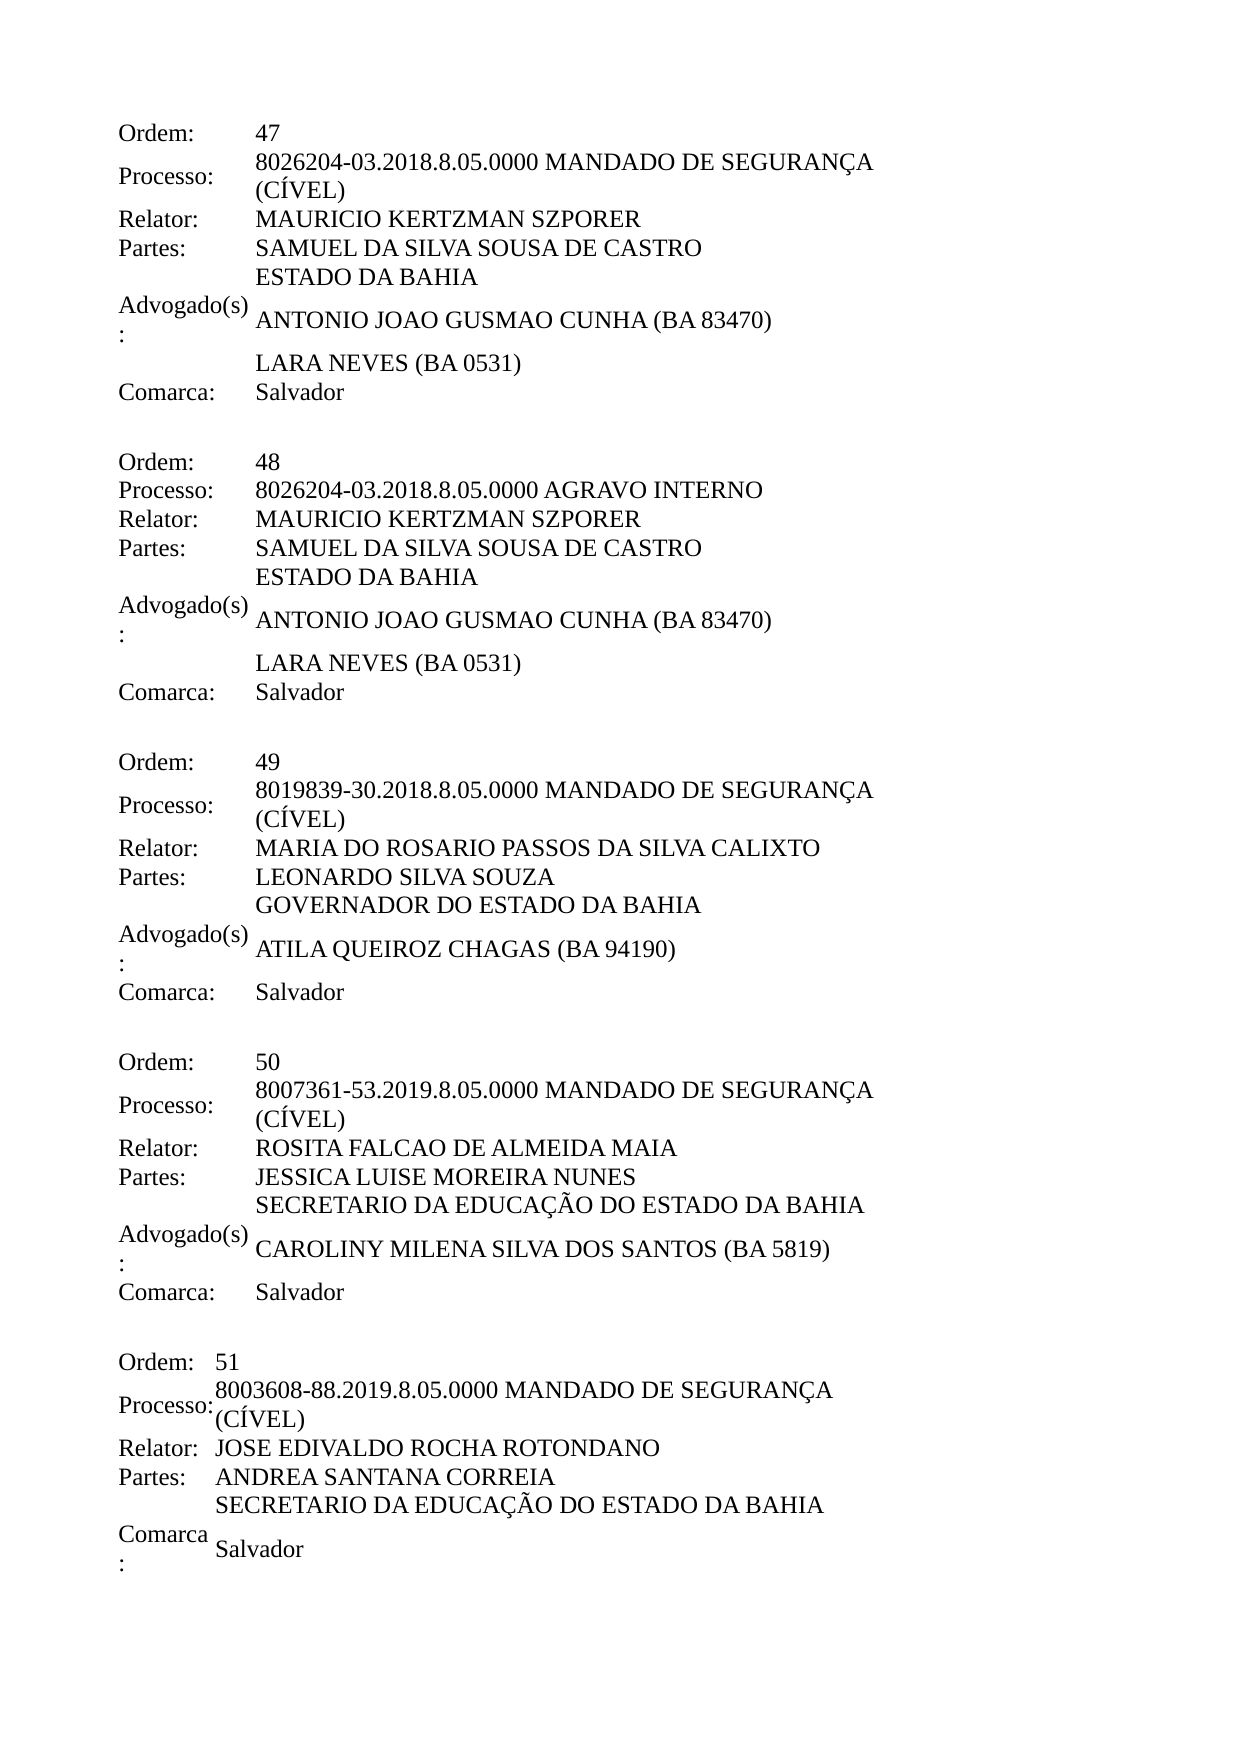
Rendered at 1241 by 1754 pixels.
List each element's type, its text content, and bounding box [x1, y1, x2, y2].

table_cell ESTADO DA BAHIA [255, 562, 772, 591]
table_header 47 [255, 118, 969, 147]
table_cell Relator: [118, 504, 255, 533]
table_cell Salvador [255, 377, 969, 406]
table_cell Partes: [118, 862, 255, 891]
table_cell MAURICIO KERTZMAN SZPORER [255, 204, 969, 233]
table_header 50 [255, 1047, 969, 1076]
table_cell CAROLINY MILENA SILVA DOS SANTOS (BA 5819) [255, 1219, 969, 1277]
table_cell Partes: [118, 1462, 215, 1491]
table_cell ANTONIO JOAO GUSMAO CUNHA (BA 83470) [255, 291, 969, 348]
table_cell Relator: [118, 1133, 255, 1162]
table_cell LARA NEVES (BA 0531) [255, 648, 772, 677]
table_cell Processo: [118, 776, 255, 833]
table_cell Salvador [255, 977, 969, 1006]
table_cell [118, 1191, 255, 1219]
table_cell ANDREA SANTANA CORREIA [215, 1462, 928, 1491]
table_header 48 [255, 447, 772, 476]
table_cell Comarca: [118, 677, 255, 706]
table_header Ordem: [118, 118, 255, 147]
table_cell MAURICIO KERTZMAN SZPORER [255, 504, 772, 533]
table_cell Comarca: [118, 1519, 215, 1577]
table_cell Partes: [118, 1162, 255, 1191]
table_cell Advogado(s): [118, 1219, 255, 1277]
table_cell [118, 348, 255, 377]
table_cell ANTONIO JOAO GUSMAO CUNHA (BA 83470) [255, 591, 772, 648]
table_cell 8026204-03.2018.8.05.0000 MANDADO DE SEGURANÇA (CÍVEL) [255, 147, 969, 204]
table_cell Advogado(s): [118, 919, 255, 977]
table_header Ordem: [118, 1047, 255, 1076]
table_header Ordem: [118, 1347, 215, 1376]
table_header Ordem: [118, 447, 255, 476]
table_header Ordem: [118, 747, 255, 776]
table_cell [118, 262, 255, 291]
table_cell SAMUEL DA SILVA SOUSA DE CASTRO [255, 533, 772, 562]
table_cell 8007361-53.2019.8.05.0000 MANDADO DE SEGURANÇA (CÍVEL) [255, 1076, 969, 1133]
table_cell ESTADO DA BAHIA [255, 262, 969, 291]
table_cell Relator: [118, 204, 255, 233]
table_cell [118, 891, 255, 919]
table_cell ATILA QUEIROZ CHAGAS (BA 94190) [255, 919, 969, 977]
table_cell Processo: [118, 147, 255, 204]
table_cell Processo: [118, 1076, 255, 1133]
table_cell Partes: [118, 233, 255, 262]
table_cell Salvador [215, 1519, 928, 1577]
table_cell Comarca: [118, 977, 255, 1006]
table_cell [118, 648, 255, 677]
table_cell [118, 562, 255, 591]
table_cell GOVERNADOR DO ESTADO DA BAHIA [255, 891, 969, 919]
table_cell Salvador [255, 1277, 969, 1306]
table_cell Partes: [118, 533, 255, 562]
table_cell Processo: [118, 476, 255, 504]
table_cell 8003608-88.2019.8.05.0000 MANDADO DE SEGURANÇA (CÍVEL) [215, 1376, 928, 1433]
table_cell ROSITA FALCAO DE ALMEIDA MAIA [255, 1133, 969, 1162]
table_cell Advogado(s): [118, 291, 255, 348]
table_header 51 [215, 1347, 928, 1376]
table_cell 8026204-03.2018.8.05.0000 AGRAVO INTERNO [255, 476, 772, 504]
table_cell Comarca: [118, 1277, 255, 1306]
table_cell SECRETARIO DA EDUCAÇÃO DO ESTADO DA BAHIA [215, 1491, 928, 1519]
table_cell Salvador [255, 677, 772, 706]
table_cell SECRETARIO DA EDUCAÇÃO DO ESTADO DA BAHIA [255, 1191, 969, 1219]
table_cell Processo: [118, 1376, 215, 1433]
table_cell Relator: [118, 1433, 215, 1462]
table_cell [118, 1491, 215, 1519]
table_header 49 [255, 747, 969, 776]
table_cell JESSICA LUISE MOREIRA NUNES [255, 1162, 969, 1191]
table_cell Advogado(s): [118, 591, 255, 648]
table_cell LEONARDO SILVA SOUZA [255, 862, 969, 891]
table_cell Comarca: [118, 377, 255, 406]
table_cell JOSE EDIVALDO ROCHA ROTONDANO [215, 1433, 928, 1462]
table_cell Relator: [118, 833, 255, 862]
table_cell MARIA DO ROSARIO PASSOS DA SILVA CALIXTO [255, 833, 969, 862]
table_cell LARA NEVES (BA 0531) [255, 348, 969, 377]
table_cell SAMUEL DA SILVA SOUSA DE CASTRO [255, 233, 969, 262]
table_cell 8019839-30.2018.8.05.0000 MANDADO DE SEGURANÇA (CÍVEL) [255, 776, 969, 833]
